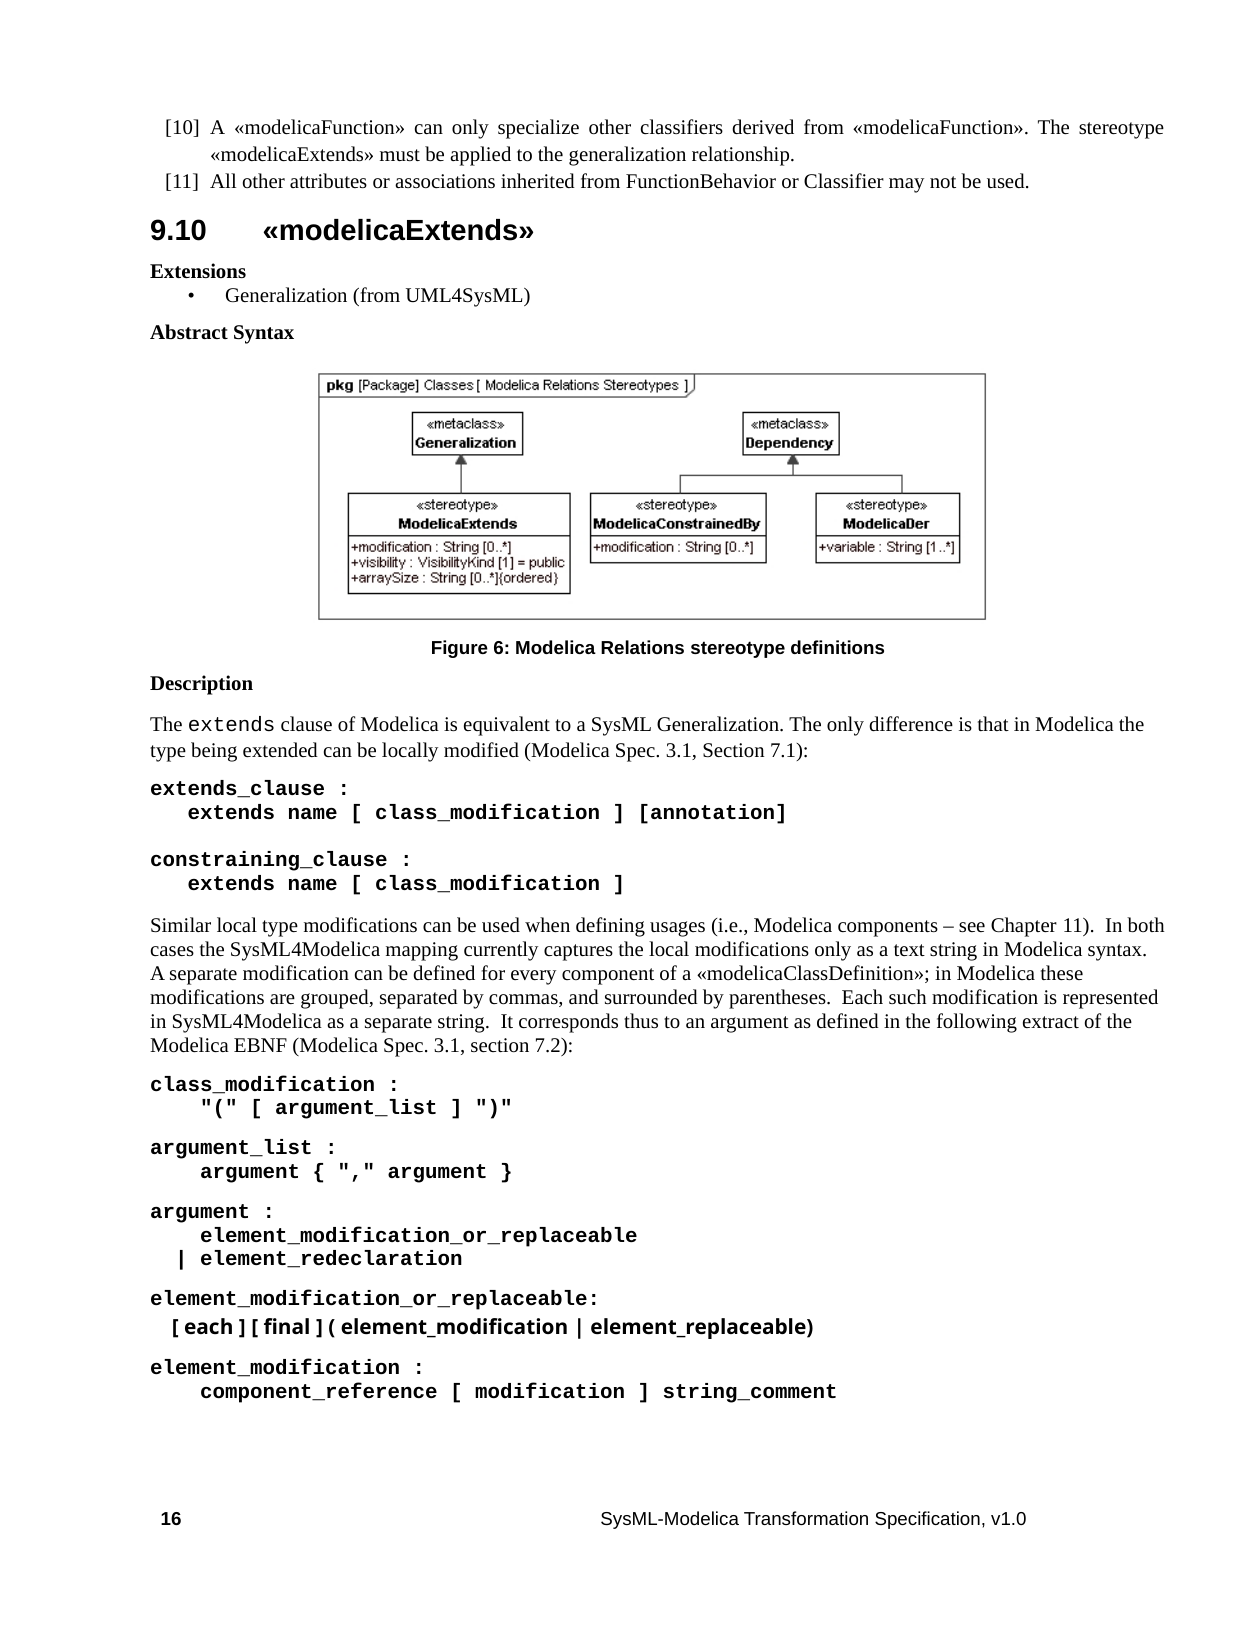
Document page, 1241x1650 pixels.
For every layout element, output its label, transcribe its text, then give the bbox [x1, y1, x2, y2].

text extends name [ class_modification ] [annotation] [150, 802, 1166, 825]
subtitle Abstract Syntax [150, 320, 1166, 344]
text extends_clause : [150, 778, 1166, 802]
text class_modification : "(" [ argument_list ] ")" [150, 1073, 1166, 1121]
subtitle «modelicaExtends» [150, 213, 1166, 247]
text element_modification_or_replaceable: [ each ] [ final ] ( element_modification | element_replaceable) [150, 1288, 1166, 1341]
text Figure 6: Modelica Relations stereotype definitions [150, 637, 1166, 659]
text The extends clause of Modelica is equivalent to a SysML Generalization. The only difference is that in Modelica the type being extended can be locally modified (Modelica Spec. 3.1, Section 7.1): [150, 712, 1166, 762]
text extends name [ class_modification ] [150, 873, 1166, 896]
text element_modification : component_reference [ modification ] string_comment [150, 1357, 1166, 1404]
picture [312, 368, 1004, 638]
text constraining_clause : [150, 849, 1166, 873]
list All other attributes or associations inherited from FunctionBehavior or Classifier may not be used. [165, 167, 1166, 194]
text argument : element_modification_or_replaceable | element_redeclaration [150, 1201, 1166, 1272]
text Similar local type modifications can be used when defining usages (i.e., Modelica components – see Chapter 11). In both cases the SysML4Modelica mapping currently captures the local modifications only as a text string in Modelica syntax. A separate modification can be defined for every component of a «modelicaClassDefinition»; in Modelica these modifications are grouped, separated by commas, and surrounded by parentheses. Each such modification is represented in SysML4Modelica as a separate string. It corresponds thus to an argument as defined in the following extract of the Modelica EBNF (Modelica Spec. 3.1, section 7.2): [150, 913, 1166, 1057]
subtitle Extensions [150, 259, 1166, 283]
list Generalization (from UML4SysML) [187, 283, 1166, 307]
list A «modelicaFunction» can only specialize other classifiers derived from «modelicaFunction». The stereotype «modelicaExtends» must be applied to the generalization relationship. [165, 112, 1166, 167]
text argument_list : argument { "," argument } [150, 1137, 1166, 1184]
subtitle Description [150, 671, 1166, 695]
